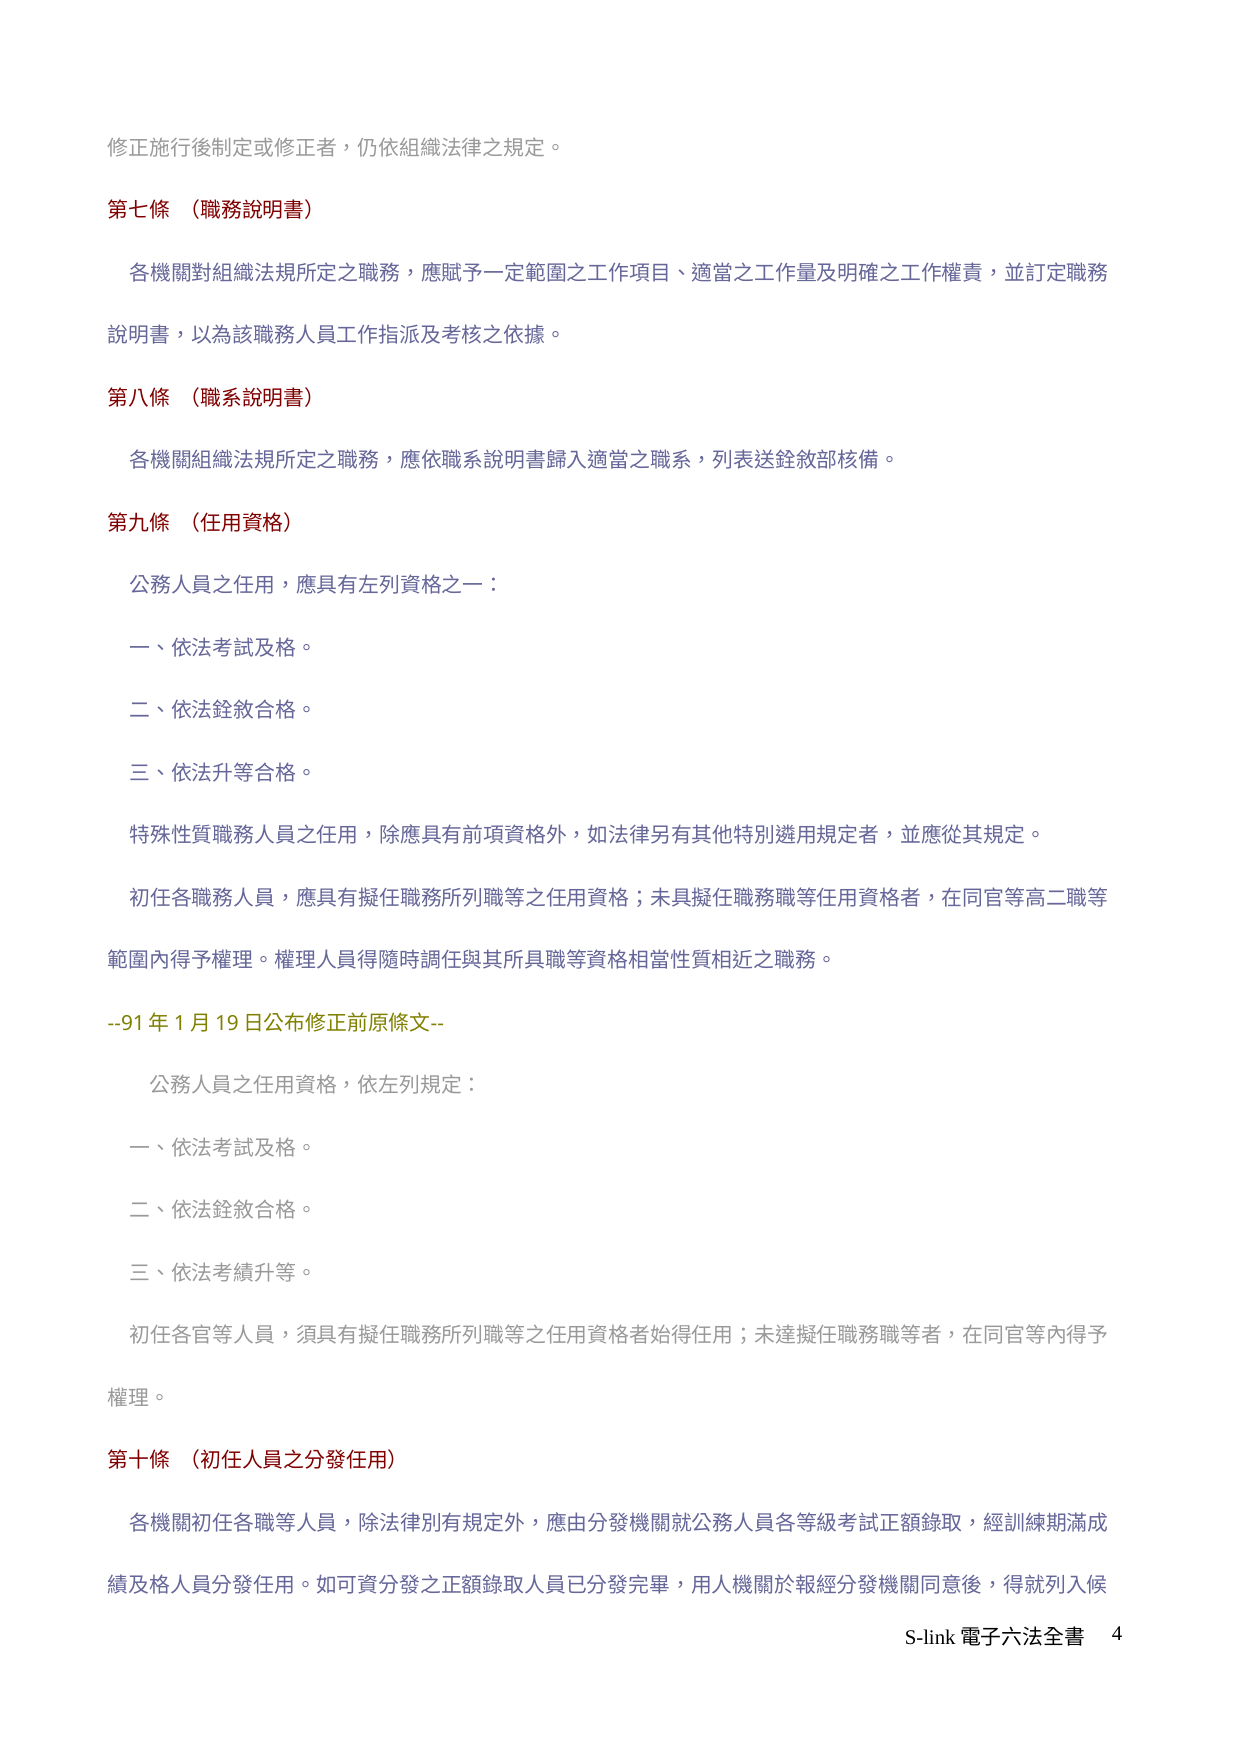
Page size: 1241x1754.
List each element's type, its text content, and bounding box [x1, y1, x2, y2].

text 二、依法銓敘合格。 [107, 667, 1122, 729]
text --91年1月19日公布修正前原條文-- [107, 979, 1122, 1042]
text 公務人員之任用，應具有左列資格之一： [107, 542, 1122, 604]
text 初任各官等人員，須具有擬任職務所列職等之任用資格者始得任用；未達擬任職務職等者，在同官等內得予權理。 [107, 1292, 1122, 1417]
text 各機關初任各職等人員，除法律別有規定外，應由分發機關就公務人員各等級考試正額錄取，經訓練期滿成績及格人員分發任用。如可資分發之正額錄取人員已分發完畢，用人機關於報經分發機關同意後，得就列入候 [107, 1479, 1122, 1604]
text 第八條 （職系說明書） [107, 354, 1122, 417]
text 三、依法考績升等。 [107, 1229, 1122, 1292]
text 特殊性質職務人員之任用，除應具有前項資格外，如法律另有其他特別遴用規定者，並應從其規定。 [107, 792, 1122, 854]
text 一、依法考試及格。 [107, 604, 1122, 667]
text 各機關對組織法規所定之職務，應賦予一定範圍之工作項目、適當之工作量及明確之工作權責，並訂定職務說明書，以為該職務人員工作指派及考核之依據。 [107, 229, 1122, 354]
text 各機關組織法規所定之職務，應依職系說明書歸入適當之職系，列表送銓敘部核備。 [107, 417, 1122, 479]
text 初任各職務人員，應具有擬任職務所列職等之任用資格；未具擬任職務職等任用資格者，在同官等高二職等範圍內得予權理。權理人員得隨時調任與其所具職等資格相當性質相近之職務。 [107, 854, 1122, 979]
text 公務人員之任用資格，依左列規定： [107, 1042, 1122, 1104]
text 二、依法銓敘合格。 [107, 1167, 1122, 1229]
text 第十條 （初任人員之分發任用） [107, 1417, 1122, 1479]
text 第七條 （職務說明書） [107, 167, 1122, 229]
text 一、依法考試及格。 [107, 1104, 1122, 1167]
text 第九條 （任用資格） [107, 479, 1122, 542]
text 三、依法升等合格。 [107, 729, 1122, 792]
text 修正施行後制定或修正者，仍依組織法律之規定。 [107, 104, 1122, 167]
